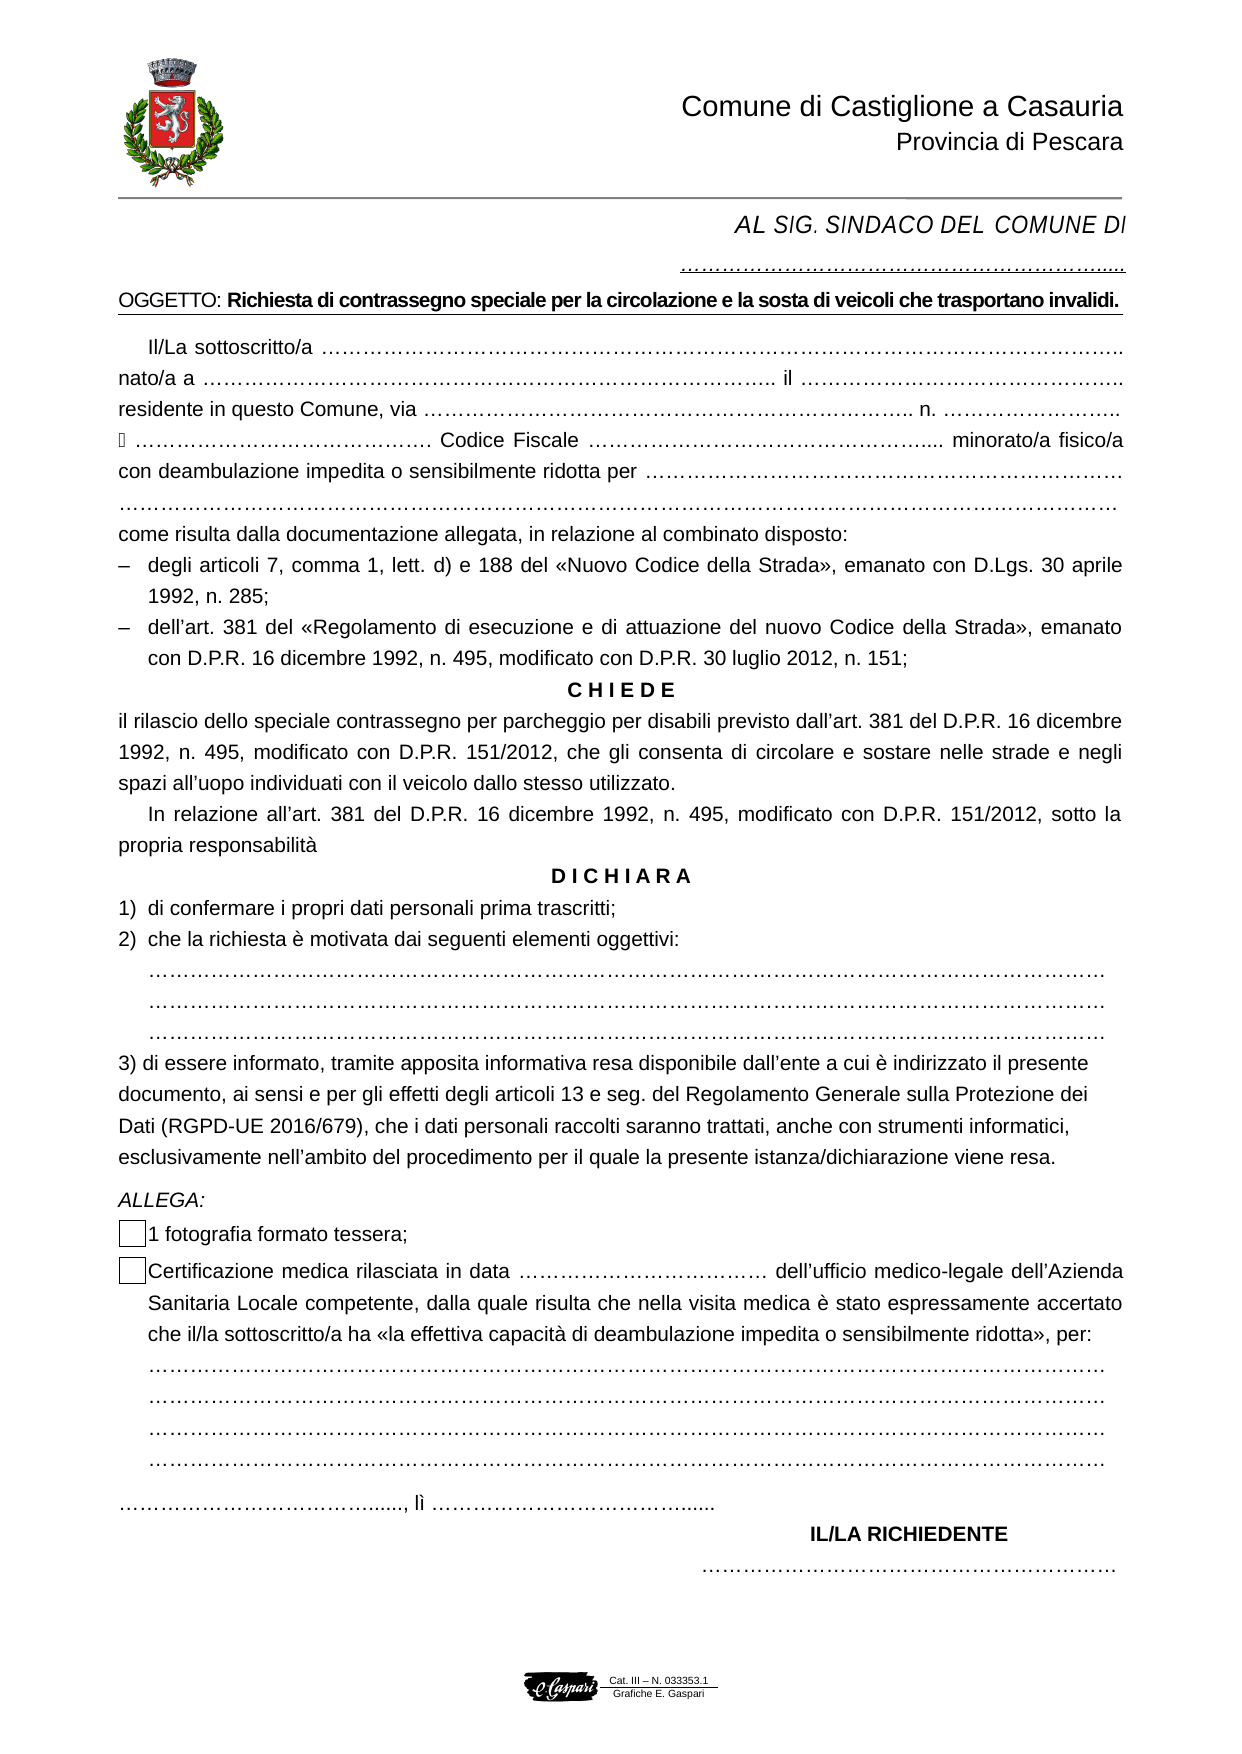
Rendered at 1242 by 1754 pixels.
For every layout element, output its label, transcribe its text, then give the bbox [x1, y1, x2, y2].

text ………………………………………………………………………………………………………………………… [148, 1020, 1123, 1044]
text Il/La sottoscritto/a …………………………………………………………………………………………………….. nato/a a ……………………………………………………………………….. il ……………………………………….. residente in questo Comune, via …………………………………………………………….. n. …………………….. [118, 335, 1123, 421]
picture [523, 1671, 598, 1702]
text ………………………………......, lì ………………………………...... [118, 1490, 1123, 1514]
text IL/LA RICHIEDENTE [694, 1521, 1123, 1545]
text  ……………………………………. Codice Fiscale ………………………………………….... minorato/a fisico/a con deambulazione impedita o sensibilmente ridotta per …………………………………………………………… ……………………………………………………………………………………………………………………………… [118, 428, 1123, 514]
text ……………………………………………………..... [602, 251, 1126, 275]
text 1 fotografia formato tessera; [118, 1219, 1123, 1247]
text 1) di confermare i propri dati personali prima trascritti; [118, 895, 1123, 919]
text Comune di Castiglione a Casauria [224, 89, 1123, 122]
text D I C H I A R A [118, 864, 1123, 888]
text In relazione all’art. 381 del D.P.R. 16 dicembre 1992, n. 495, modificato con D.P.R. 151/2012, sotto la propria responsabilità [118, 802, 1123, 857]
text il rilascio dello speciale contrassegno per parcheggio per disabili previsto dall’art. 381 del D.P.R. 16 dicembre 1992, n. 495, modificato con D.P.R. 151/2012, che gli consenta di circolare e sostare nelle strade e negli spazi all’uopo individuati con il veicolo dallo stesso utilizzato. [118, 708, 1123, 795]
text – dell’art. 381 del «Regolamento di esecuzione e di attuazione del nuovo Codice della Strada», emanato con D.P.R. 16 dicembre 1992, n. 495, modificato con D.P.R. 30 luglio 2012, n. 151; [118, 615, 1123, 670]
text ………………………………………………………………………………………………………………………… [148, 958, 1123, 982]
text 3) di essere informato, tramite apposita informativa resa disponibile dall’ente a cui è indirizzato il presente documento, ai sensi e per gli effetti degli articoli 13 e seg. del Regolamento Generale sulla Protezione dei Dati (RGPD-UE 2016/679), che i dati personali raccolti saranno trattati, anche con strumenti informatici, esclusivamente nell’ambito del procedimento per il quale la presente istanza/dichiarazione viene resa. [118, 1051, 1123, 1168]
text Provincia di Pescara [224, 127, 1123, 156]
text ………………………………………………………………………………………………………………………… [148, 989, 1123, 1013]
text come risulta dalla documentazione allegata, in relazione al combinato disposto: [118, 522, 1123, 546]
text OGGETTO: Richiesta di contrassegno speciale per la circolazione e la sosta di veicoli che trasportano invalidi. [118, 288, 1123, 314]
text ALLEGA: [118, 1188, 1123, 1212]
text ………………………………………………………………………………………………………………………… ………………………………………………………………………………………………………………………… ………………………………………………………………………………………………………………………… ………………………………………………………………………………………………………………………… [148, 1353, 1123, 1471]
text Certificazione medica rilasciata in data ……………………………… dell’ufficio medico-legale dell’Azienda Sanitaria Locale competente, dalla quale risulta che nella visita medica è stato espressamente accertato che il/la sottoscritto/a ha «la effettiva capacità di deambulazione impedita o sensibilmente ridotta», per: [118, 1256, 1123, 1346]
text – degli articoli 7, comma 1, lett. d) e 188 del «Nuovo Codice della Strada», emanato con D.Lgs. 30 aprile 1992, n. 285; [118, 553, 1123, 608]
text AL SIG. SINDACO DEL COMUNE DI [561, 210, 1126, 239]
picture [122, 58, 224, 189]
text 2) che la richiesta è motivata dai seguenti elementi oggettivi: [118, 927, 1123, 951]
text …………………………………………………… [694, 1553, 1123, 1577]
text C H I E D E [118, 677, 1123, 701]
